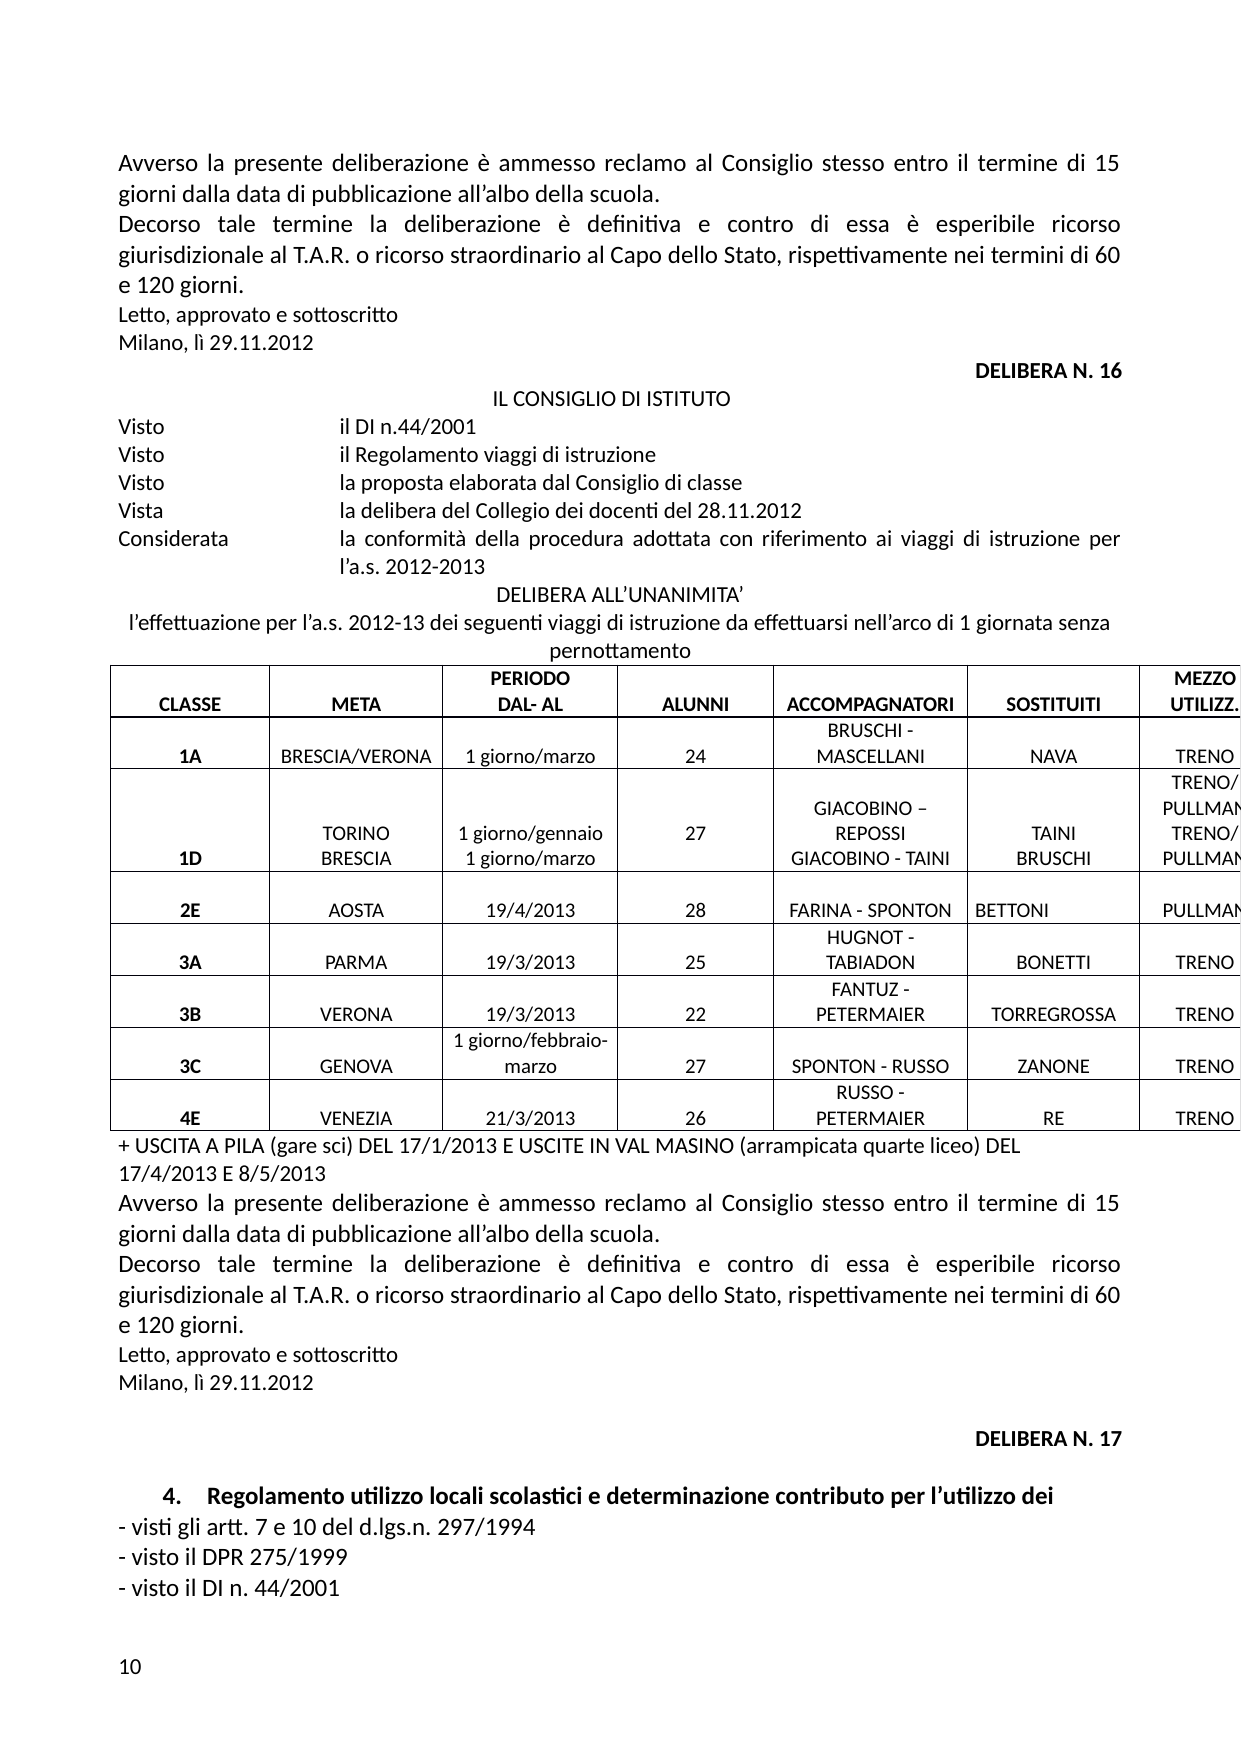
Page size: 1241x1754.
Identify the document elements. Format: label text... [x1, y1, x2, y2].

table_cell PULLMAN [1140, 872, 1240, 923]
table_cell 21/3/2013 [443, 1080, 617, 1130]
text DELIBERA ALL’UNANIMITA’ [118, 580, 1122, 608]
table_cell TRENO/ PULLMAN TRENO/ PULLMAN [1140, 769, 1240, 871]
table_cell BRESCIA/VERONA [270, 718, 442, 768]
table_cell 19/4/2013 [443, 872, 617, 923]
table_cell 22 [618, 976, 773, 1027]
table_cell 1A [111, 718, 269, 768]
text Milano, lì 29.11.2012 [118, 1368, 1122, 1396]
table_cell TORINO BRESCIA [270, 769, 442, 871]
table_cell GIACOBINO – REPOSSI GIACOBINO - TAINI [774, 769, 967, 871]
text Decorso tale termine la deliberazione è definitiva e contro di essa è esperibile ricorso giurisdizionale al T.A.R. o ricorso straordinario al Capo dello Stato, rispettivamente nei termini di 60 e 120 giorni. [118, 209, 1122, 300]
table_cell TORREGROSSA [968, 976, 1139, 1027]
table_header ALUNNI [618, 666, 773, 716]
text Letto, approvato e sottoscritto [118, 300, 1122, 328]
table_cell VERONA [270, 976, 442, 1027]
table_cell 27 [618, 1028, 773, 1078]
table_cell NAVA [968, 718, 1139, 768]
table_cell BONETTI [968, 924, 1139, 975]
text DELIBERA N. 17 [118, 1424, 1122, 1452]
table_cell 3A [111, 924, 269, 975]
table_cell GENOVA [270, 1028, 442, 1078]
table_cell TRENO [1140, 924, 1240, 975]
table_header ACCOMPAGNATORI [774, 666, 967, 716]
table_cell FARINA - SPONTON [774, 872, 967, 923]
text DELIBERA N. 16 [118, 356, 1122, 384]
table_cell BETTONI [968, 872, 1139, 923]
table_cell HUGNOT - TABIADON [774, 924, 967, 975]
table_cell 19/3/2013 [443, 976, 617, 1027]
text Visto il DI n.44/2001 [118, 412, 1122, 440]
table_cell 26 [618, 1080, 773, 1130]
table_cell 27 [618, 769, 773, 871]
text Visto il Regolamento viaggi di istruzione [118, 440, 1122, 468]
table_cell 2E [111, 872, 269, 923]
table_cell VENEZIA [270, 1080, 442, 1130]
table_cell 1 giorno/febbraio-marzo [443, 1028, 617, 1078]
table_cell TRENO [1140, 1080, 1240, 1130]
table_cell 4E [111, 1080, 269, 1130]
table_header SOSTITUITI [968, 666, 1139, 716]
table_header CLASSE [111, 666, 269, 716]
table_cell 28 [618, 872, 773, 923]
table_cell TRENO [1140, 1028, 1240, 1078]
text Visto la proposta elaborata dal Consiglio di classe [118, 468, 1122, 496]
table_cell 1D [111, 769, 269, 871]
table_cell FANTUZ - PETERMAIER [774, 976, 967, 1027]
text IL CONSIGLIO DI ISTITUTO [112, 384, 1122, 412]
text Avverso la presente deliberazione è ammesso reclamo al Consiglio stesso entro il termine di 15 giorni dalla data di pubblicazione all’albo della scuola. [118, 1187, 1122, 1248]
table_cell PARMA [270, 924, 442, 975]
table_cell 25 [618, 924, 773, 975]
list Regolamento utilizzo locali scolastici e determinazione contributo per l’utilizzo dei [162, 1480, 1122, 1511]
table_cell RUSSO - PETERMAIER [774, 1080, 967, 1130]
table_cell 24 [618, 718, 773, 768]
table_cell ZANONE [968, 1028, 1139, 1078]
text Decorso tale termine la deliberazione è definitiva e contro di essa è esperibile ricorso giurisdizionale al T.A.R. o ricorso straordinario al Capo dello Stato, rispettivamente nei termini di 60 e 120 giorni. [118, 1248, 1122, 1340]
table_cell RE [968, 1080, 1139, 1130]
text - visto il DPR 275/1999 [118, 1541, 1122, 1572]
table_cell 1 giorno/gennaio 1 giorno/marzo [443, 769, 617, 871]
table_cell SPONTON - RUSSO [774, 1028, 967, 1078]
table_cell 19/3/2013 [443, 924, 617, 975]
text Letto, approvato e sottoscritto [118, 1340, 1122, 1368]
text Avverso la presente deliberazione è ammesso reclamo al Consiglio stesso entro il termine di 15 giorni dalla data di pubblicazione all’albo della scuola. [118, 148, 1122, 209]
table_cell 3B [111, 976, 269, 1027]
table_cell TRENO [1140, 718, 1240, 768]
table_cell 1 giorno/marzo [443, 718, 617, 768]
text Vista la delibera del Collegio dei docenti del 28.11.2012 [118, 496, 1122, 524]
table_header META [270, 666, 442, 716]
text - visto il DI n. 44/2001 [118, 1572, 1122, 1602]
table_cell TAINI BRUSCHI [968, 769, 1139, 871]
text Milano, lì 29.11.2012 [118, 328, 1122, 356]
text - visti gli artt. 7 e 10 del d.lgs.n. 297/1994 [118, 1511, 1122, 1541]
table_cell AOSTA [270, 872, 442, 923]
table_cell TRENO [1140, 976, 1240, 1027]
table_header MEZZO UTILIZZ. [1140, 666, 1240, 716]
text l’effettuazione per l’a.s. 2012-13 dei seguenti viaggi di istruzione da effettuarsi nell’arco di 1 giornata senza pernottamento [118, 608, 1122, 664]
text + USCITA A PILA (gare sci) DEL 17/1/2013 E USCITE IN VAL MASINO (arrampicata quarte liceo) DEL 17/4/2013 E 8/5/2013 [118, 1131, 1122, 1187]
table_cell 3C [111, 1028, 269, 1078]
table_header PERIODO DAL- AL [443, 666, 617, 716]
table_cell BRUSCHI - MASCELLANI [774, 718, 967, 768]
text Considerata la conformità della procedura adottata con riferimento ai viaggi di istruzione per l’a.s. 2012-2013 [118, 524, 1122, 580]
